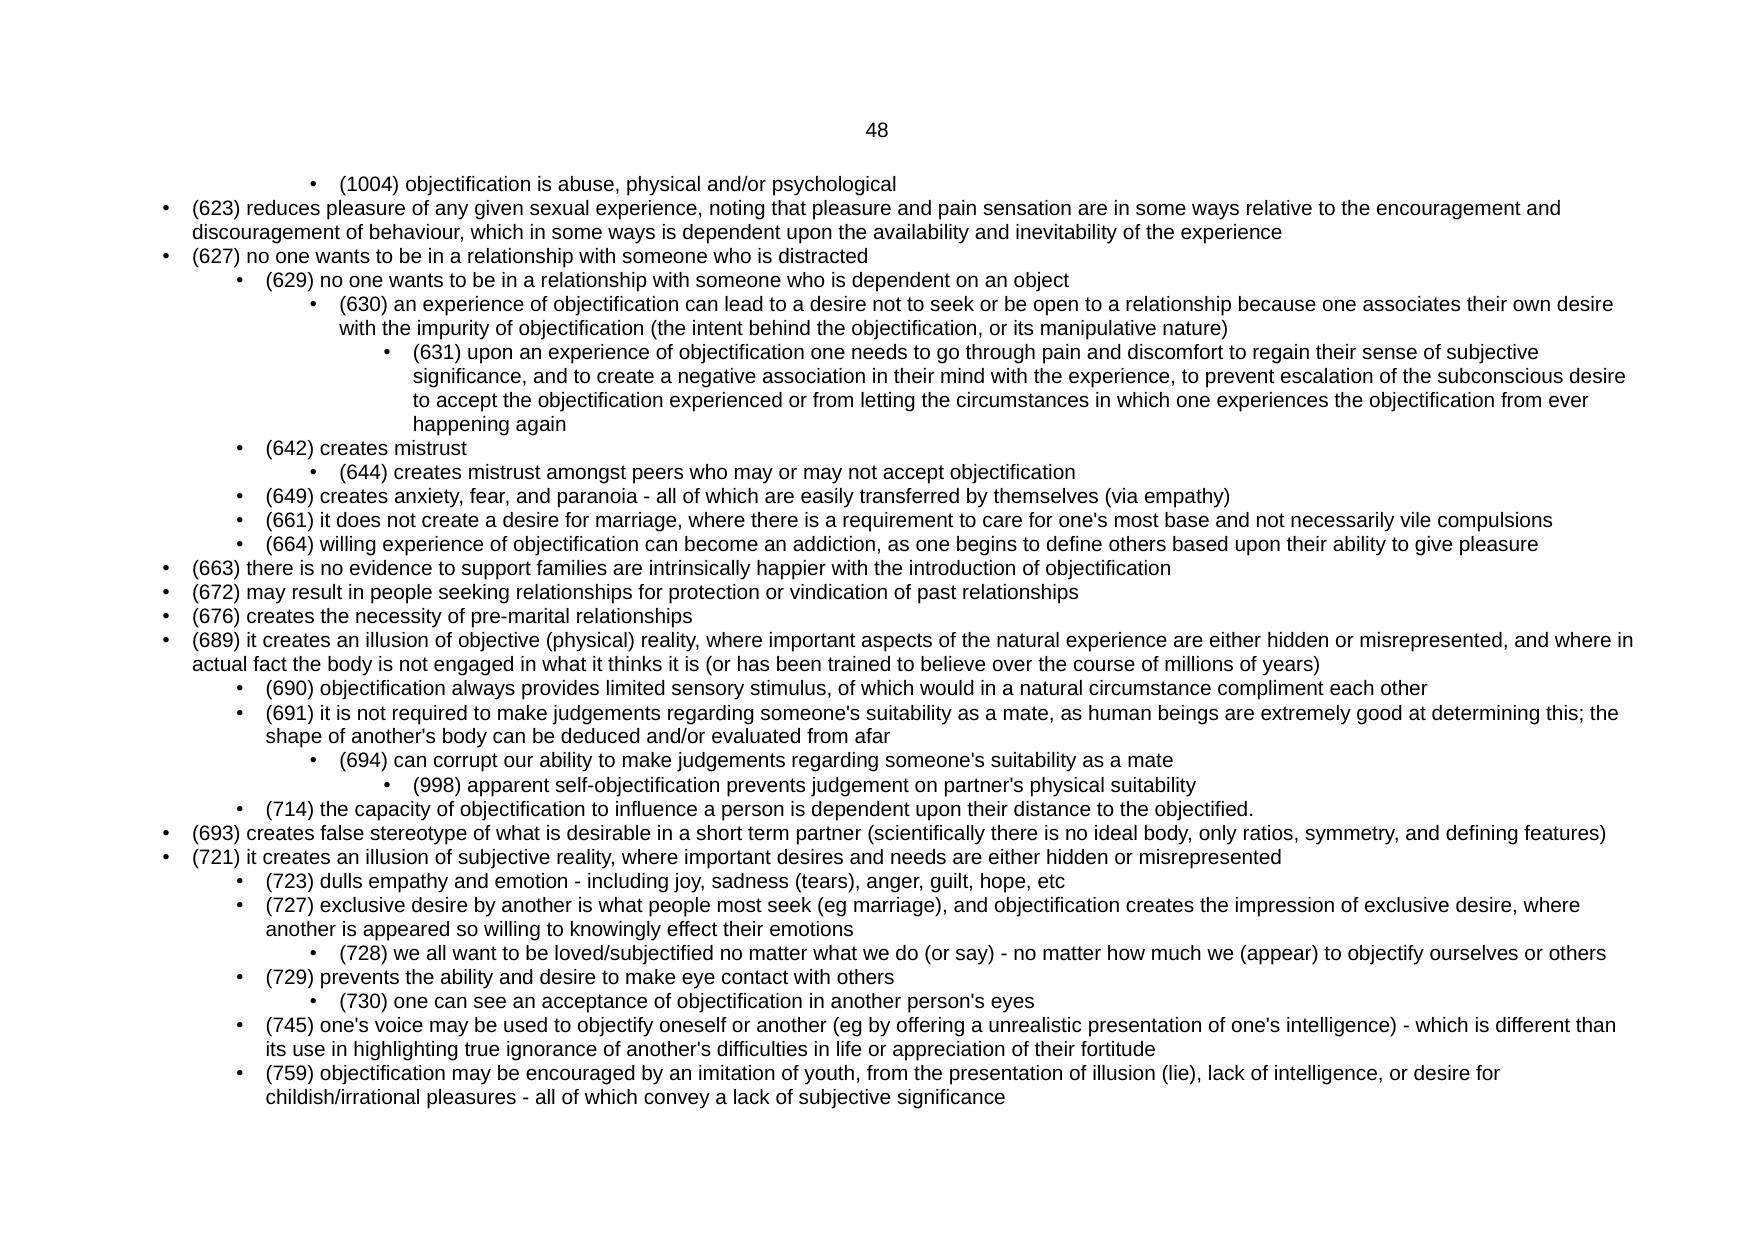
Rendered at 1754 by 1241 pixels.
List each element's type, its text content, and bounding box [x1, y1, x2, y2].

list (661) it does not create a desire for marriage, where there is a requirement to care for one's most base and not necessarily vile compulsions [236, 508, 1636, 532]
list (998) apparent self-objectification prevents judgement on partner's physical suitability [383, 772, 1636, 796]
list (664) willing experience of objectification can become an addiction, as one begins to define others based upon their ability to give pleasure [236, 532, 1636, 556]
list (693) creates false stereotype of what is desirable in a short term partner (scientifically there is no ideal body, only ratios, symmetry, and defining features) [162, 821, 1636, 844]
list (723) dulls empathy and emotion - including joy, sadness (tears), anger, guilt, hope, etc [236, 869, 1636, 893]
list (649) creates anxiety, fear, and paranoia - all of which are easily transferred by themselves (via empathy) [236, 484, 1636, 508]
list (730) one can see an acceptance of objectification in another person's eyes [309, 989, 1636, 1013]
list (627) no one wants to be in a relationship with someone who is distracted [162, 244, 1636, 268]
list (689) it creates an illusion of objective (physical) reality, where important aspects of the natural experience are either hidden or misrepresented, and where in actual fact the body is not engaged in what it thinks it is (or has been trained to believe over the course of millions of years) [162, 628, 1636, 676]
list (727) exclusive desire by another is what people most seek (eg marriage), and objectification creates the impression of exclusive desire, where another is appeared so willing to knowingly effect their emotions [236, 893, 1636, 941]
list (714) the capacity of objectification to influence a person is dependent upon their distance to the objectified. [236, 796, 1636, 821]
list (690) objectification always provides limited sensory stimulus, of which would in a natural circumstance compliment each other [236, 676, 1636, 700]
list (630) an experience of objectification can lead to a desire not to seek or be open to a relationship because one associates their own desire with the impurity of objectification (the intent behind the objectification, or its manipulative nature) [309, 292, 1636, 340]
list (672) may result in people seeking relationships for protection or vindication of past relationships [162, 580, 1636, 604]
list (631) upon an experience of objectification one needs to go through pain and discomfort to regain their sense of subjective significance, and to create a negative association in their mind with the experience, to prevent escalation of the subconscious desire to accept the objectification experienced or from letting the circumstances in which one experiences the objectification from ever happening again [383, 340, 1636, 436]
list (691) it is not required to make judgements regarding someone's suitability as a mate, as human beings are extremely good at determining this; the shape of another's body can be deduced and/or evaluated from afar [236, 700, 1636, 748]
list (642) creates mistrust [236, 436, 1636, 460]
list (676) creates the necessity of pre-marital relationships [162, 604, 1636, 628]
list (644) creates mistrust amongst peers who may or may not accept objectification [309, 460, 1636, 484]
list (1004) objectification is abuse, physical and/or psychological [309, 172, 1636, 196]
list (694) can corrupt our ability to make judgements regarding someone's suitability as a mate [309, 748, 1636, 772]
list (759) objectification may be encouraged by an imitation of youth, from the presentation of illusion (lie), lack of intelligence, or desire for childish/irrational pleasures - all of which convey a lack of subjective significance [236, 1061, 1636, 1109]
list (745) one's voice may be used to objectify oneself or another (eg by offering a unrealistic presentation of one's intelligence) - which is different than its use in highlighting true ignorance of another's difficulties in life or appreciation of their fortitude [236, 1013, 1636, 1061]
list (721) it creates an illusion of subjective reality, where important desires and needs are either hidden or misrepresented [162, 844, 1636, 869]
list (629) no one wants to be in a relationship with someone who is dependent on an object [236, 268, 1636, 292]
list (623) reduces pleasure of any given sexual experience, noting that pleasure and pain sensation are in some ways relative to the encouragement and discouragement of behaviour, which in some ways is dependent upon the availability and inevitability of the experience [162, 196, 1636, 244]
list (728) we all want to be loved/subjectified no matter what we do (or say) - no matter how much we (appear) to objectify ourselves or others [309, 941, 1636, 965]
list (729) prevents the ability and desire to make eye contact with others [236, 965, 1636, 989]
list (663) there is no evidence to support families are intrinsically happier with the introduction of objectification [162, 556, 1636, 580]
